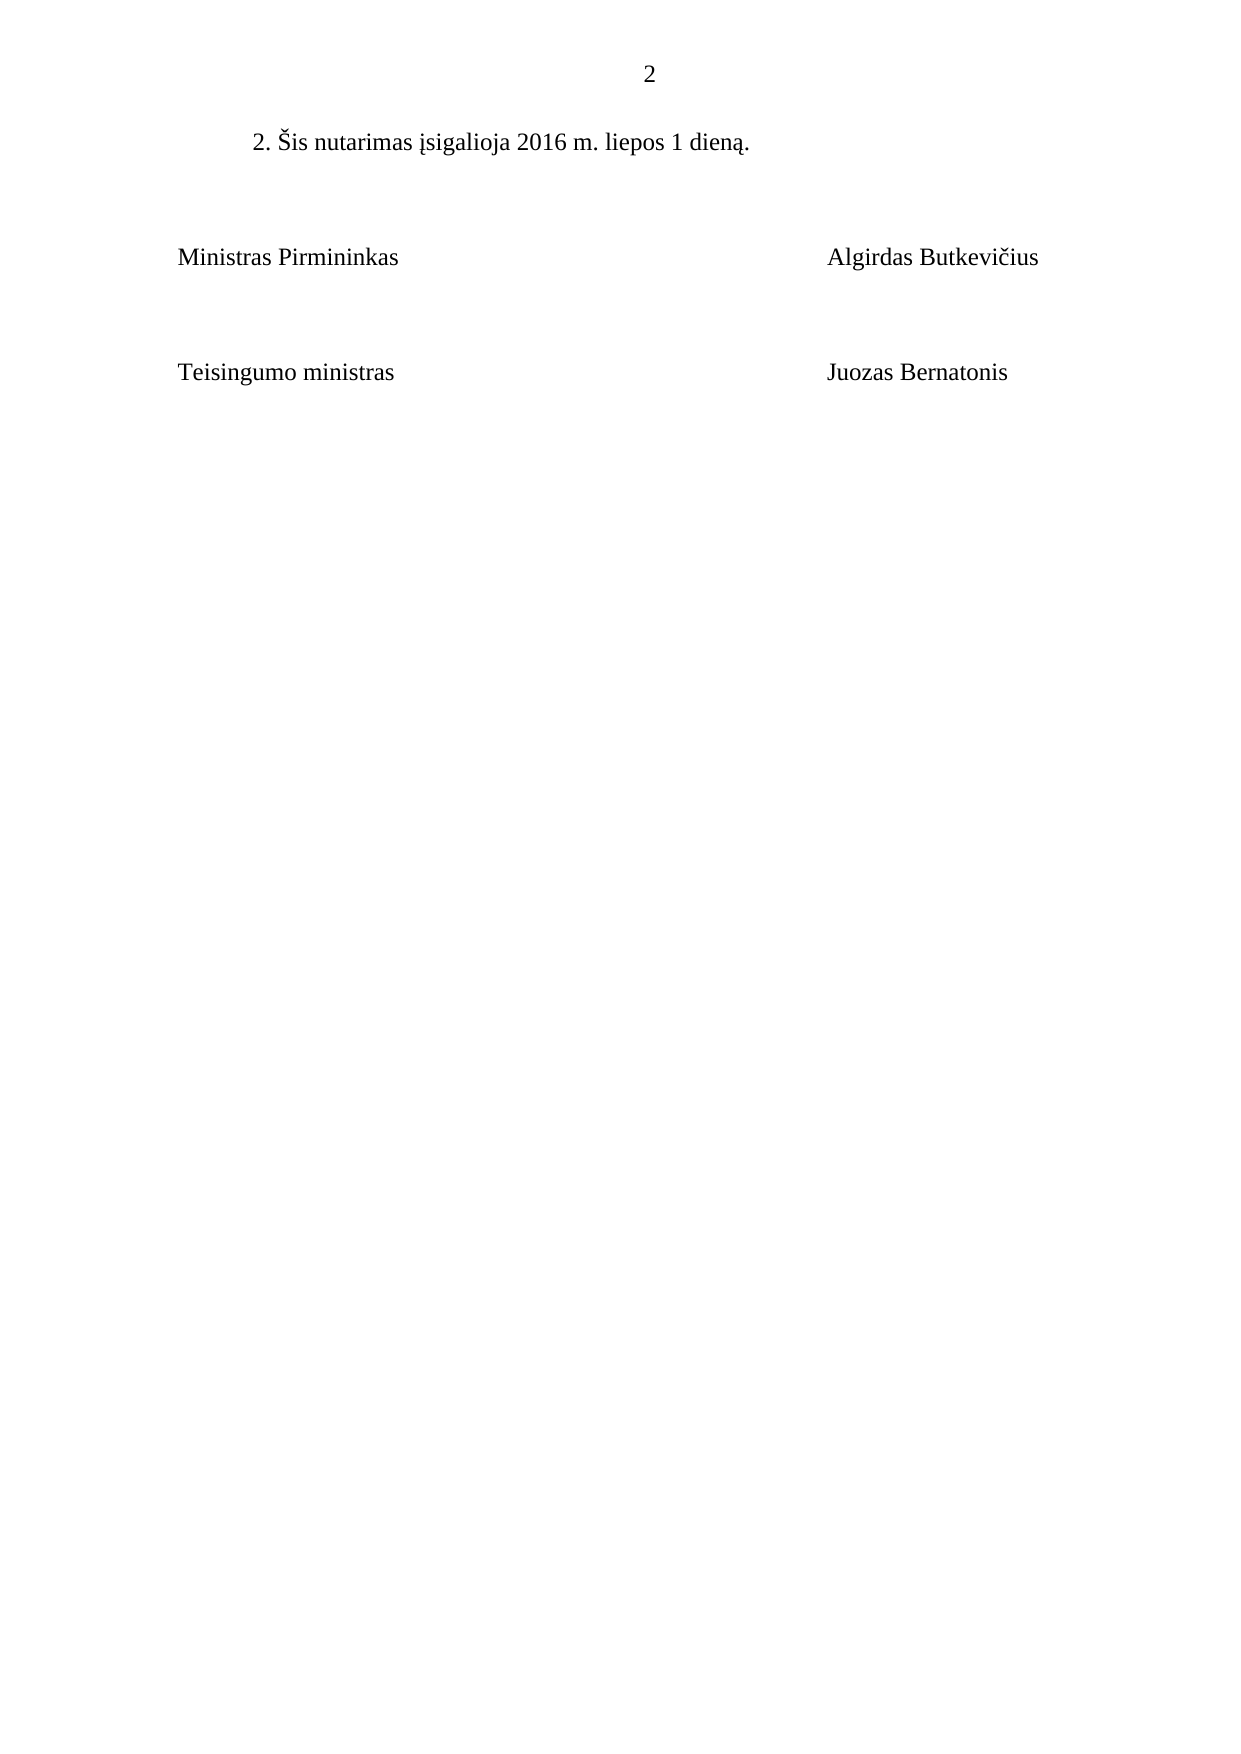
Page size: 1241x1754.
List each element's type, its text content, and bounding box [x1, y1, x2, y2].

text 2. Šis nutarimas įsigalioja 2016 m. liepos 1 dieną. [177, 118, 1122, 156]
text Teisingumo ministras Juozas Bernatonis [177, 357, 1122, 386]
text Ministras Pirmininkas Algirdas Butkevičius [177, 242, 1122, 271]
